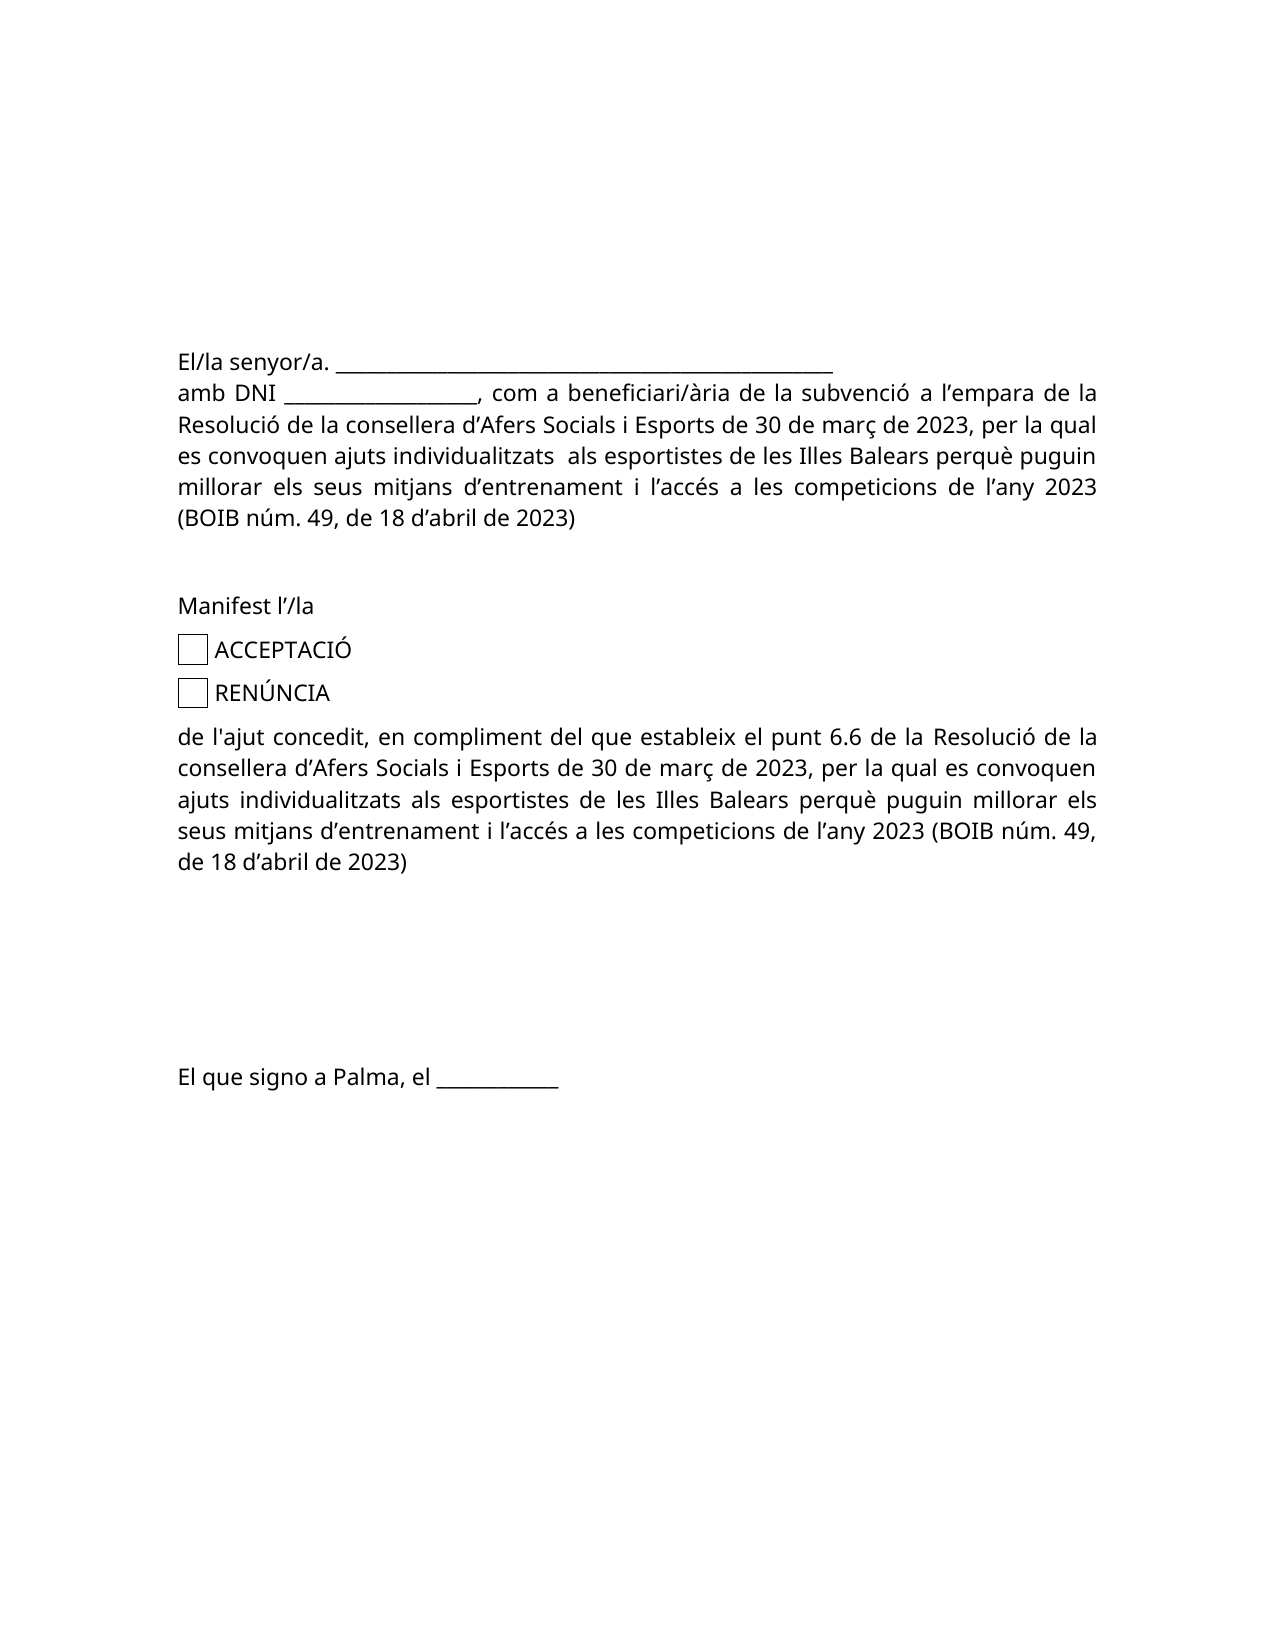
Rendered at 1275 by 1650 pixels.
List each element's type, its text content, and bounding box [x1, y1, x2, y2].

text El que signo a Palma, el ____________ [177, 1021, 1098, 1092]
text El/la senyor/a. _________________________________________________ [177, 346, 1098, 377]
text de l'ajut concedit, en compliment del que estableix el punt 6.6 de la Resolució de la consellera d’Afers Socials i Esports de 30 de març de 2023, per la qual es convoquen ajuts individualitzats als esportistes de les Illes Balears perquè puguin millorar els seus mitjans d’entrenament i l’accés a les competicions de l’any 2023 (BOIB núm. 49, de 18 d’abril de 2023) [177, 721, 1098, 877]
text RENÚNCIA [177, 677, 1098, 708]
text amb DNI ___________________, com a beneficiari/ària de la subvenció a l’empara de la Resolució de la consellera d’Afers Socials i Esports de 30 de març de 2023, per la qual es convoquen ajuts individualitzats als esportistes de les Illes Balears perquè puguin millorar els seus mitjans d’entrenament i l’accés a les competicions de l’any 2023 (BOIB núm. 49, de 18 d’abril de 2023) [177, 377, 1098, 533]
text ACCEPTACIÓ [177, 633, 1098, 665]
text Manifest l’/la [177, 590, 1098, 621]
